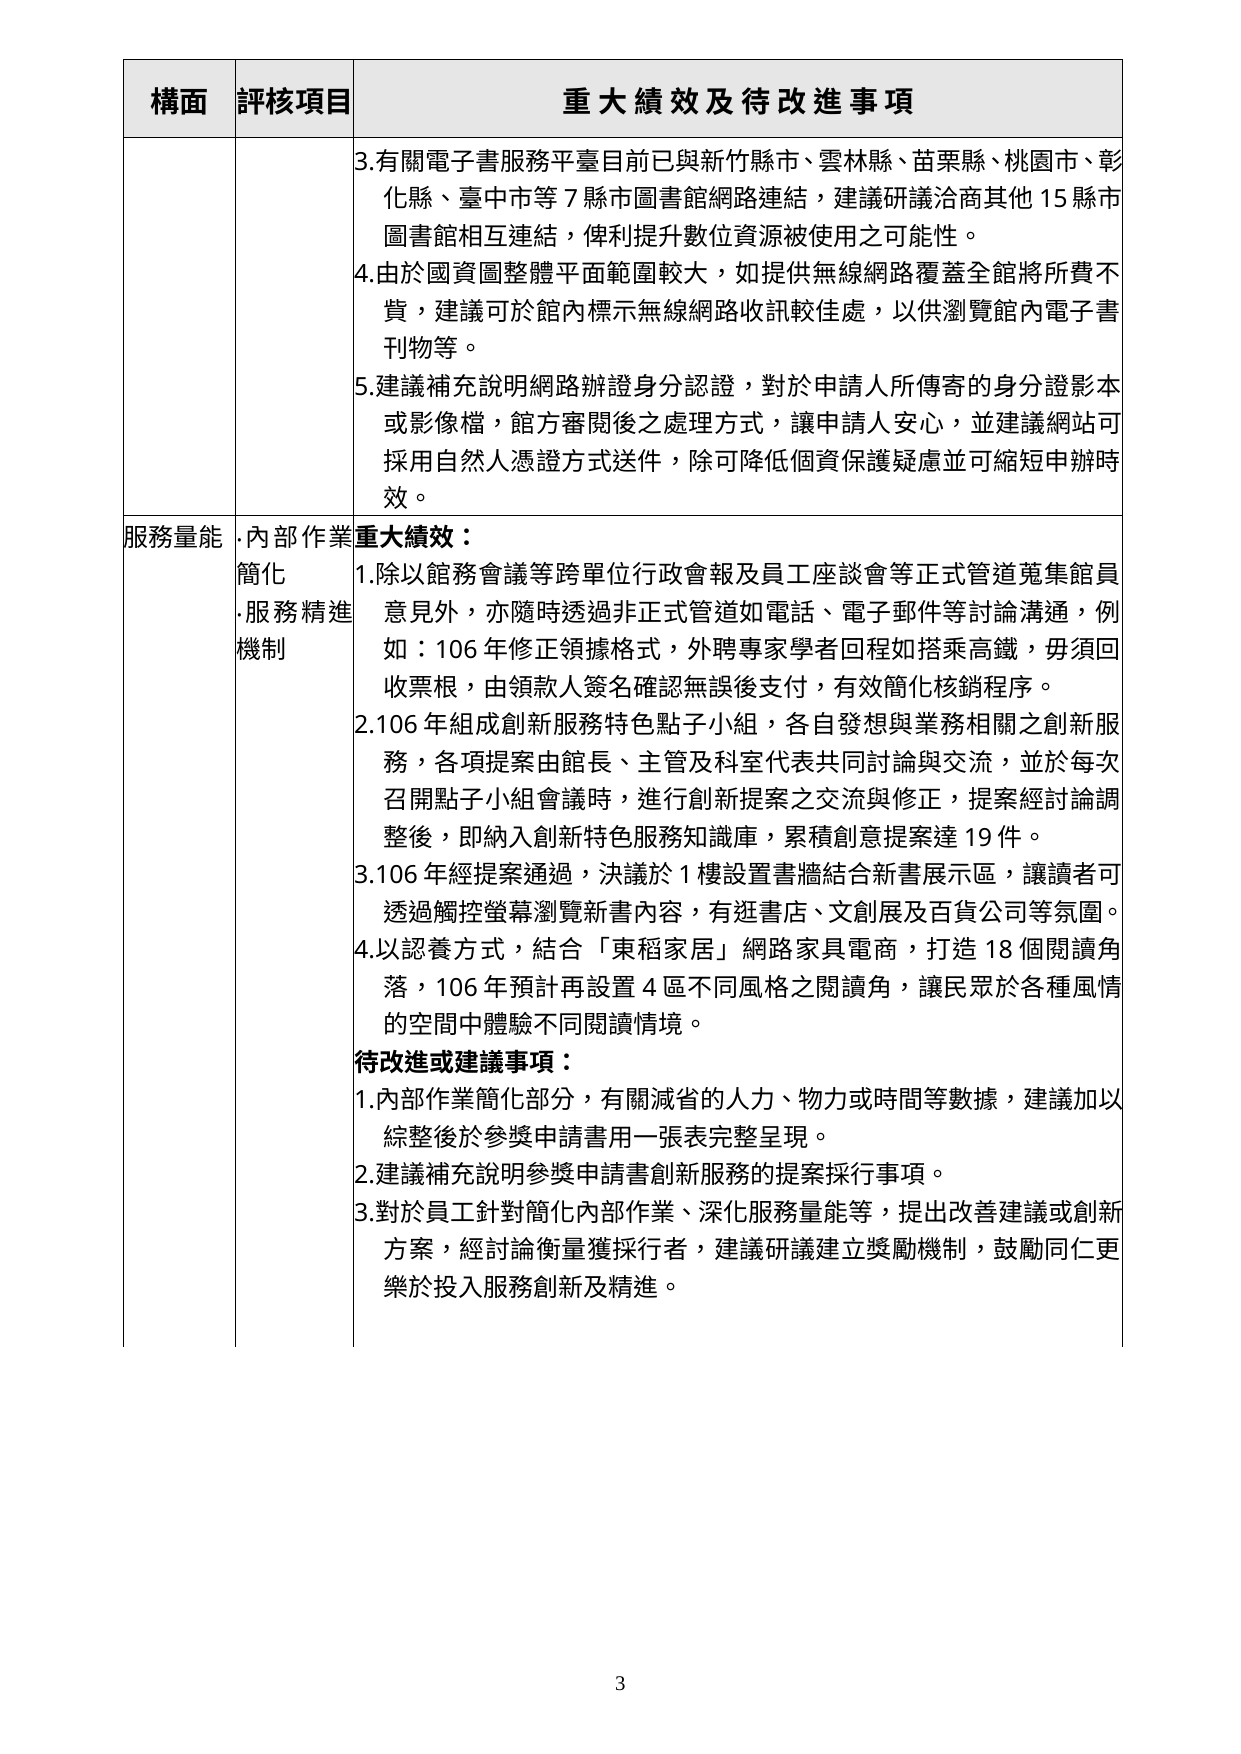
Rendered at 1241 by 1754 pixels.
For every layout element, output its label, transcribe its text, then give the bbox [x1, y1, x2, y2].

table_cell [124, 138, 235, 515]
table_header 評核項目 [236, 60, 353, 137]
table_cell [236, 138, 353, 515]
table_header 構面 [124, 60, 235, 137]
table_cell ‧內部作業簡化 ‧服務精進機制 [236, 516, 353, 1347]
table_cell 服務量能 [124, 516, 235, 1347]
table_cell 重大績效： 除以館務會議等跨單位行政會報及員工座談會等正式管道蒐集館員意見外，亦隨時透過非正式管道如電話、電子郵件等討論溝通，例如：106年修正領據格式，外聘專家學者回程如搭乘高鐵，毋須回收票根，由領款人簽名確認無誤後支付，有效簡化核銷程序。 106年組成創新服務特色點子小組，各自發想與業務相關之創新服務，各項提案由館長、主管及科室代表共同討論與交流，並於每次召開點子小組會議時，進行創新提案之交流與修正，提案經討論調整後，即納入創新特色服務知識庫，累積創意提案達19件。 106年經提案通過，決議於1樓設置書牆結合新書展示區，讓讀者可透過觸控螢幕瀏覽新書內容，有逛書店、文創展及百貨公司等氛圍。 以認養方式，結合「東稻家居」網路家具電商，打造18個閱讀角落，106年預計再設置4區不同風格之閱讀角，讓民眾於各種風情的空間中體驗不同閱讀情境。 待改進或建議事項： 內部作業簡化部分，有關減省的人力、物力或時間等數據，建議加以綜整後於參獎申請書用一張表完整呈現。 建議補充說明參獎申請書創新服務的提案採行事項。 對於員工針對簡化內部作業、深化服務量能等，提出改善建議或創新方案，經討論衡量獲採行者，建議研議建立獎勵機制，鼓勵同仁更樂於投入服務創新及精進。 [354, 516, 1122, 1347]
table_cell 重大績效： 於各樓層出入口處，設置KIOSK資訊便利站共28臺，提供民眾自助辦理以節省時間，包含設備及座位借用、新書展示系統、場地預約、報到及館藏查詢等功能。 提供自助辦證、活動報名、預約訂位、場地借用、參訪導覽及檔案應用等6種線上申辦服務，預估每次可節省讀者約1小時往返圖書館時間，並可減少2個郵寄工作天及1個收發工作天，106年1至9月共計申辦18萬9,136次。 建置國內第一套適用於圖書館服務模式之電子書服務系統「電子書服務平臺」，讓全國各地公共圖書館的讀者均可在館外線上借閱、續借、歸還及預約，並可透過電子載具進行閱讀。 推動中部地區公共圖書館館際合作，與無隸屬關係之臺中市立圖書館共組「公共圖書館聯盟」，提供大臺中地區讀者一證通用與跨館還書服務。 一樓大廳設置自助預約取書專區，將預約書籍開架陳列，縮短讀者借閱及等候館員找預約書的時間，106年新增智慧型書架功能，讀者可依燈號顯示所在架位取書，再使用借書機借閱。 提供視障者專人全程引導服務，亦可撥打專線申請借閱館藏，該館代尋資料後，以「瞽者文件」專用郵包裝袋，免費將館藏郵寄到府。 為推廣多元文化館藏，提供機關團體申請借閱東南亞書籍，每次以150本為上限，採書箱方式寄出申請，106年共40單位借出4,076冊，1萬9,801人次參與。 主動與法務部矯正署臺中看守所合作送書到監獄，自106年起每個月提供館藏不同主題書籍各500冊，供收容人借閱。 106年主動邀請包含偏鄉與弱勢團體等10個學校之學童免費前往參觀，並請基金會贊助交通、餐費等，參與藝文演出並交流互動。 106年電子書服務平臺積極與國內教育與公務訓練體系平臺聯繫合作，目前已成功與「e等公務員+」、「酷課雲」及「Smart Reading-慧讀會讀」等多個系統介接，使用者在各平臺只須以單一帳密即可登入使用，並將服務範圍延伸至中小學師生及全國公務員。 與企業認養21處閱讀角落，包含特力和樂臺中中港店（HOLA）3處、東稻家具（H＆D）18處，提供企業品牌露出、發布認養訊息作為回饋，企業則捐贈或定期抽換布置物及家具，成為兼具生活、美學、知性的開放式櫥窗。 待改進或建議事項： 建議擴大至偏鄉學校服務的數量，以增加偏遠地區學生之文化刺激。 建議可與鄰近之中國醫藥學院、科博館等進行相關合作，將有助於拓展服務對象及數量。 有關電子書服務平臺目前已與新竹縣市、雲林縣、苗栗縣、桃園市、彰化縣、臺中市等7縣市圖書館網路連結，建議研議洽商其他15縣市圖書館相互連結，俾利提升數位資源被使用之可能性。 由於國資圖整體平面範圍較大，如提供無線網路覆蓋全館將所費不貲，建議可於館內標示無線網路收訊較佳處，以供瀏覽館內電子書刊物等。 建議補充說明網路辦證身分認證，對於申請人所傳寄的身分證影本或影像檔，館方審閱後之處理方式，讓申請人安心，並建議網站可採用自然人憑證方式送件，除可降低個資保護疑慮並可縮短申辦時效。 [354, 138, 1122, 515]
table_header 重 大 績 效 及 待 改 進 事 項 [354, 60, 1122, 137]
